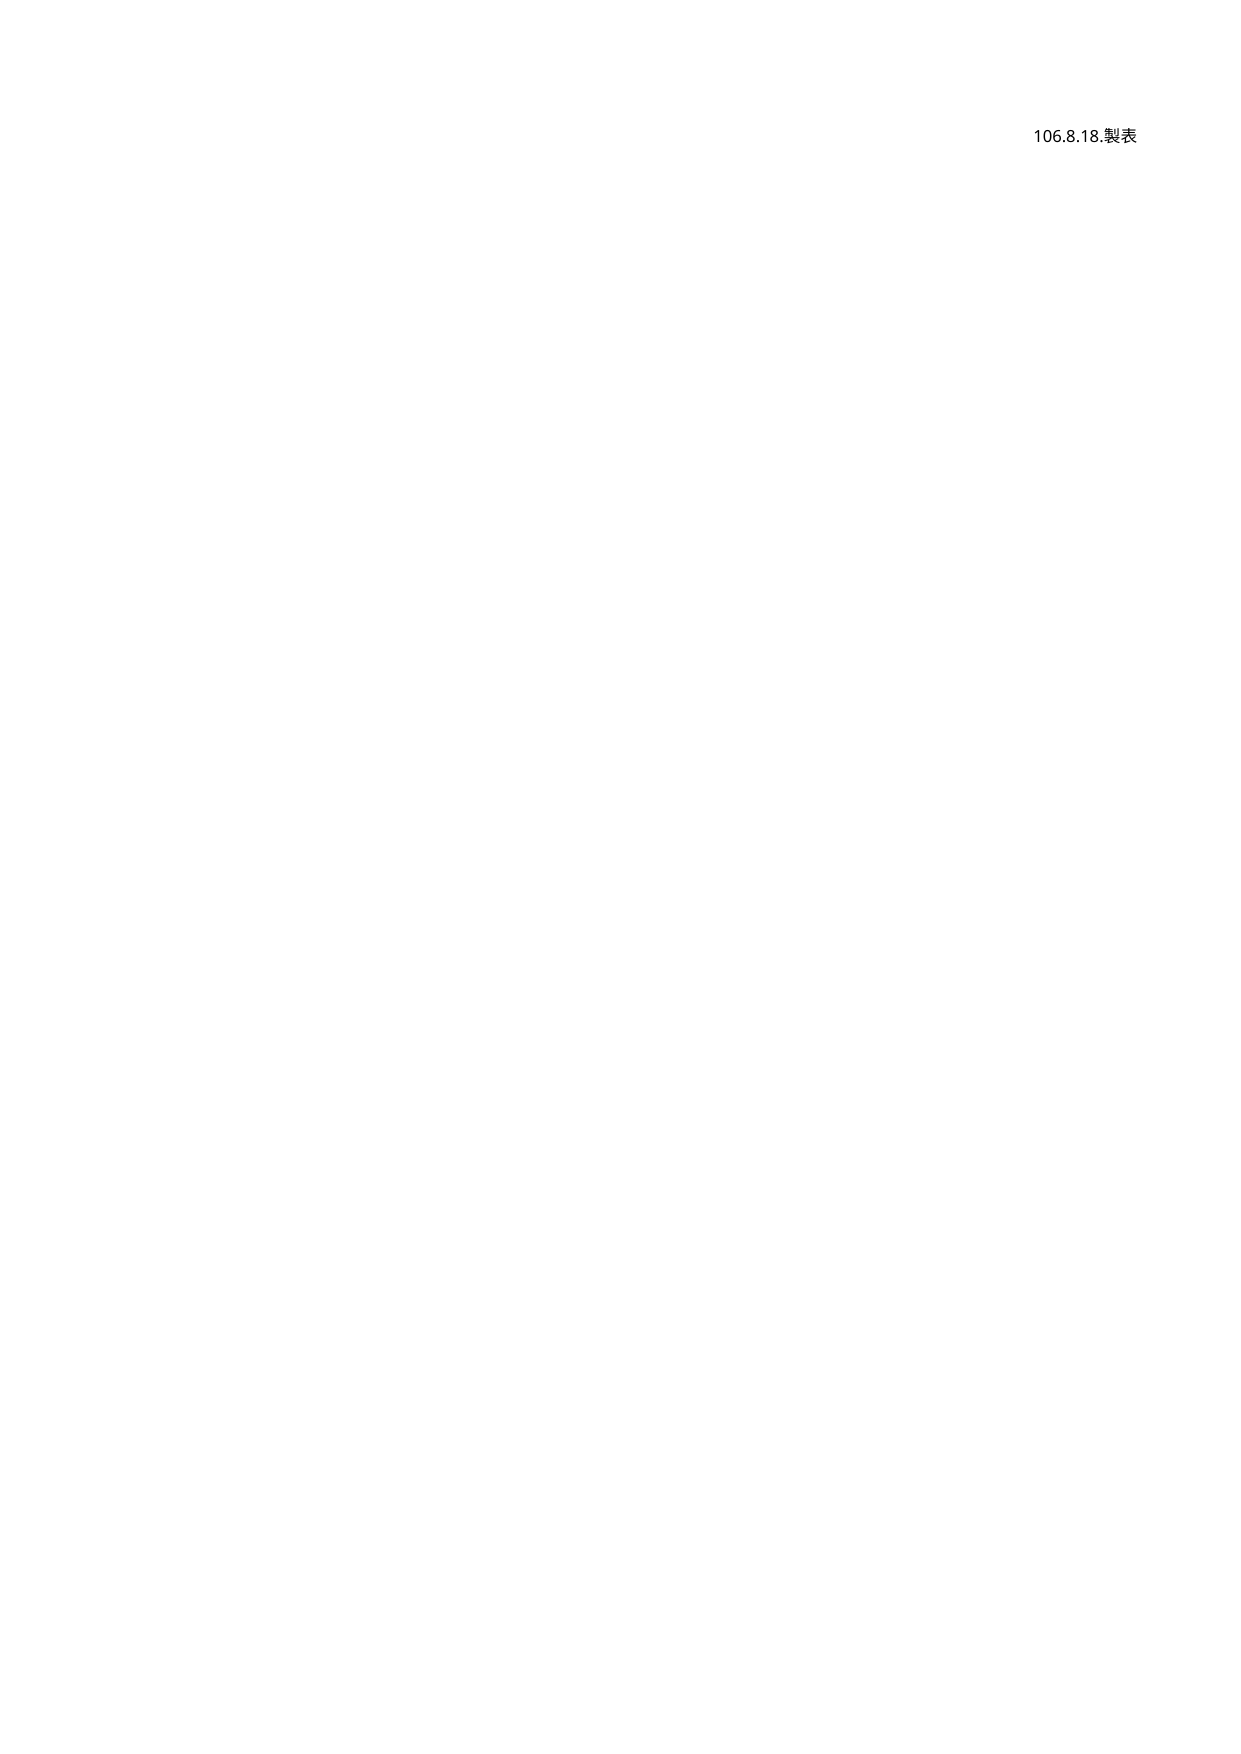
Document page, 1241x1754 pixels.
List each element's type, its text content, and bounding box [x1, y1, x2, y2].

text 106.8.18.製表 [117, 123, 1137, 147]
